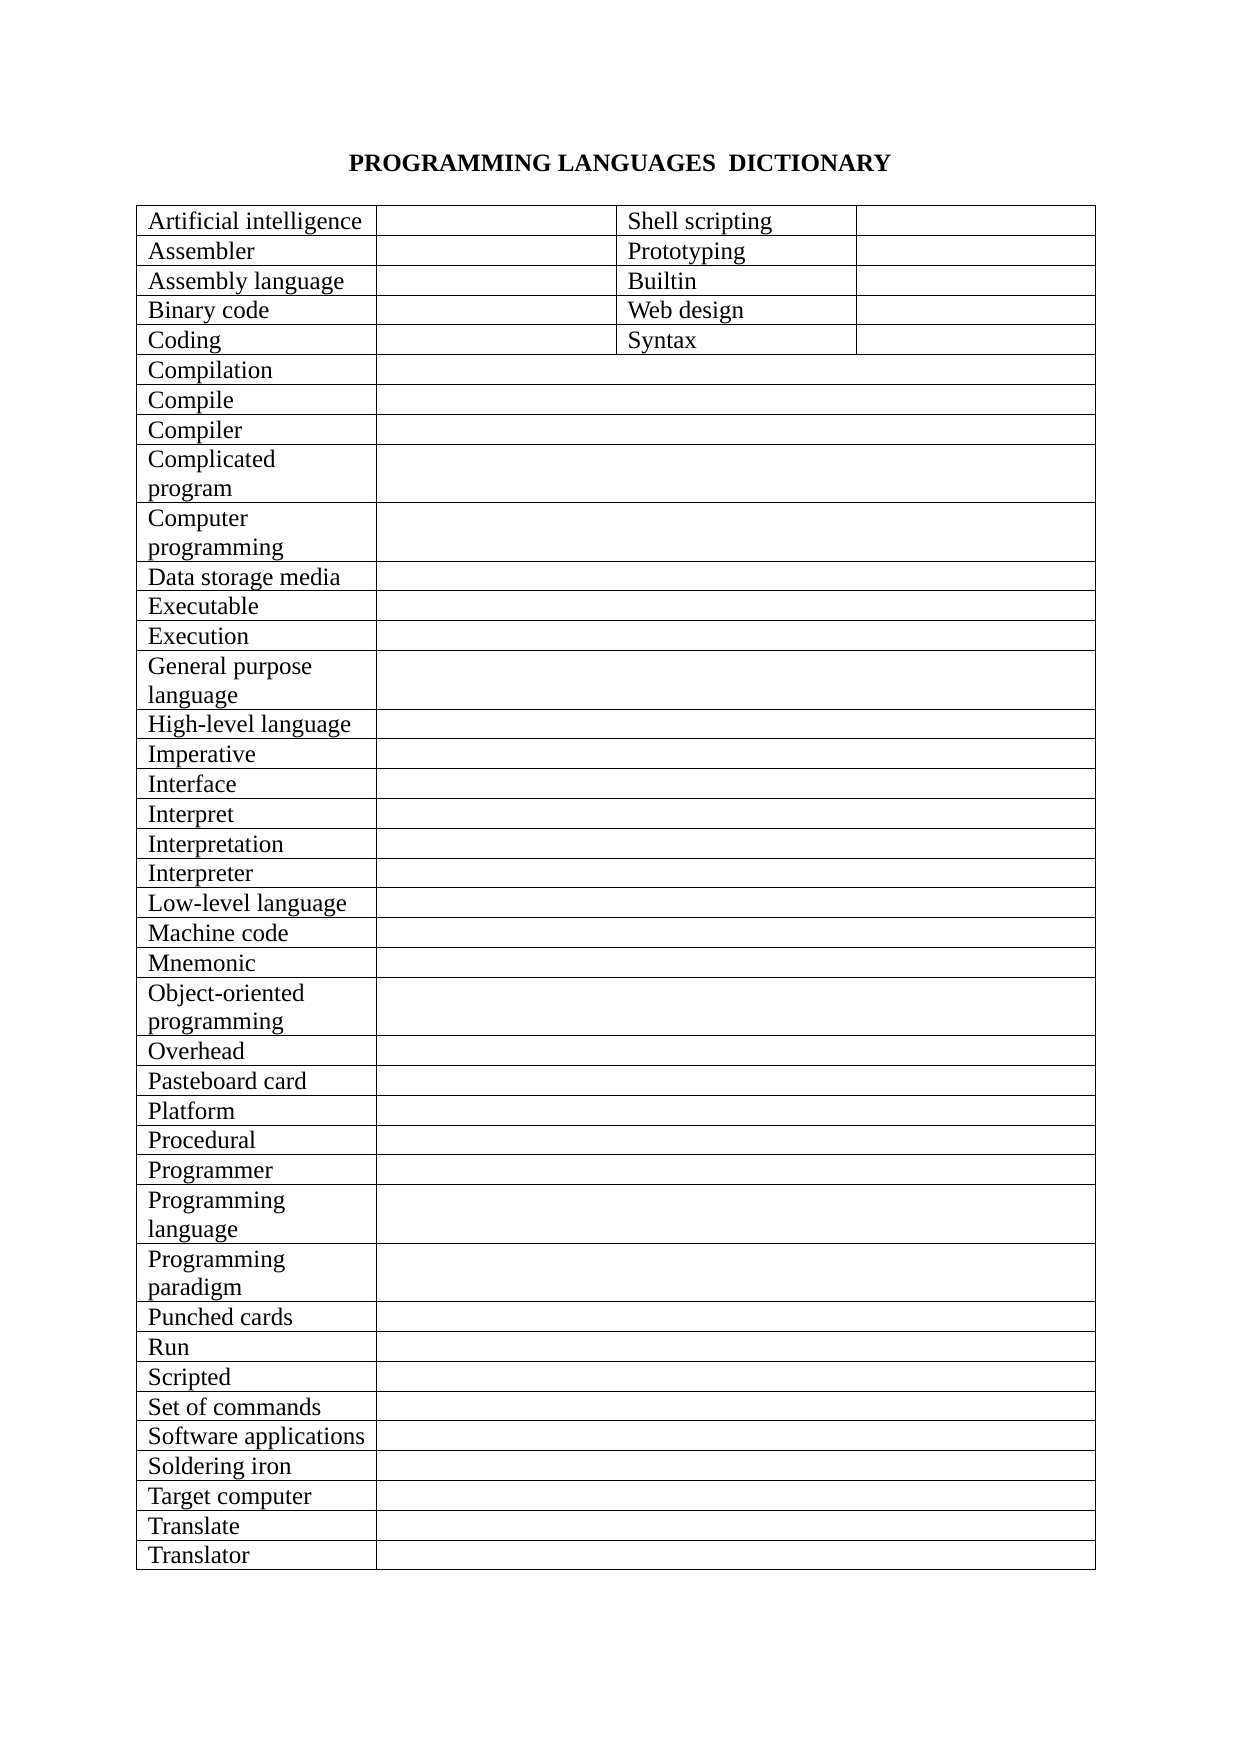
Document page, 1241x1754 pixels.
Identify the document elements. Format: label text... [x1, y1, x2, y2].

table_cell Programming paradigm [137, 1244, 376, 1301]
table_cell Executable [137, 591, 376, 620]
table_cell Interpret [137, 799, 376, 828]
table_cell Compile [137, 385, 376, 414]
table_cell Interface [137, 769, 376, 798]
table_cell [377, 859, 1095, 887]
table_cell Builtin [617, 266, 856, 294]
table_cell Platform [137, 1096, 376, 1124]
table_cell [377, 1036, 1095, 1065]
table_cell Punched cards [137, 1302, 376, 1331]
table_cell [377, 1332, 1095, 1361]
table_cell Set of commands [137, 1392, 376, 1420]
table_cell Translate [137, 1511, 376, 1539]
table_cell [377, 888, 1095, 917]
table_cell [377, 1421, 1095, 1450]
table_cell [377, 710, 1095, 738]
table_cell Procedural [137, 1126, 376, 1154]
table_cell [377, 978, 1095, 1035]
table_cell [857, 325, 1095, 354]
table_cell [377, 415, 1095, 443]
table_cell [377, 1126, 1095, 1154]
table_cell [377, 1362, 1095, 1391]
table_cell Assembly language [137, 266, 376, 294]
table_cell General purpose language [137, 651, 376, 708]
table_cell Syntax [617, 325, 856, 354]
table_cell Run [137, 1332, 376, 1361]
table_cell Web design [617, 296, 856, 324]
table_cell Assembler [137, 236, 376, 265]
table_cell [377, 1511, 1095, 1539]
table_cell Low-level language [137, 888, 376, 917]
table_cell [377, 769, 1095, 798]
table_cell [857, 266, 1095, 294]
table_cell [377, 1185, 1095, 1243]
table_cell [377, 1541, 1095, 1569]
table_cell Compilation [137, 355, 376, 384]
table_cell Data storage media [137, 562, 376, 590]
table_cell [377, 1451, 1095, 1480]
table_cell [377, 799, 1095, 828]
table_cell Compiler [137, 415, 376, 443]
table_header [377, 206, 616, 235]
text PROGRAMMING LANGUAGES DICTIONARY [148, 148, 1093, 176]
table_cell [377, 385, 1095, 414]
table_cell [377, 266, 616, 294]
table_cell [377, 621, 1095, 650]
table_cell [377, 1096, 1095, 1124]
table_cell Software applications [137, 1421, 376, 1450]
table_cell Interpretation [137, 829, 376, 857]
table_cell High-level language [137, 710, 376, 738]
table_cell Computer programming [137, 503, 376, 561]
table_cell [377, 1392, 1095, 1420]
table_cell [377, 503, 1095, 561]
table_cell Programming language [137, 1185, 376, 1243]
table_cell [857, 296, 1095, 324]
table_cell [377, 1481, 1095, 1510]
table_cell Mnemonic [137, 948, 376, 977]
table_cell Soldering iron [137, 1451, 376, 1480]
table_cell [377, 325, 616, 354]
table_cell Pasteboard card [137, 1066, 376, 1095]
table_cell [377, 829, 1095, 857]
table_cell Target computer [137, 1481, 376, 1510]
table_cell Translator [137, 1541, 376, 1569]
table_header [857, 206, 1095, 235]
table_cell [377, 651, 1095, 708]
table_cell [857, 236, 1095, 265]
table_cell [377, 562, 1095, 590]
table_cell Interpreter [137, 859, 376, 887]
table_cell [377, 591, 1095, 620]
table_cell [377, 296, 616, 324]
table_cell Object-oriented programming [137, 978, 376, 1035]
table_cell Binary code [137, 296, 376, 324]
table_cell Machine code [137, 918, 376, 947]
table_cell Overhead [137, 1036, 376, 1065]
table_cell Programmer [137, 1155, 376, 1184]
table_cell [377, 948, 1095, 977]
table_cell [377, 739, 1095, 768]
table_header Artificial intelligence [137, 206, 376, 235]
table_cell Scripted [137, 1362, 376, 1391]
table_cell Execution [137, 621, 376, 650]
table_cell [377, 1155, 1095, 1184]
table_cell [377, 918, 1095, 947]
table_cell [377, 1066, 1095, 1095]
table_header Shell scripting [617, 206, 856, 235]
table_cell [377, 1302, 1095, 1331]
table_cell [377, 445, 1095, 502]
table_cell Coding [137, 325, 376, 354]
table_cell [377, 236, 616, 265]
table_cell [377, 1244, 1095, 1301]
table_cell [377, 355, 1095, 384]
table_cell Prototyping [617, 236, 856, 265]
table_cell Imperative [137, 739, 376, 768]
table_cell Complicated program [137, 445, 376, 502]
